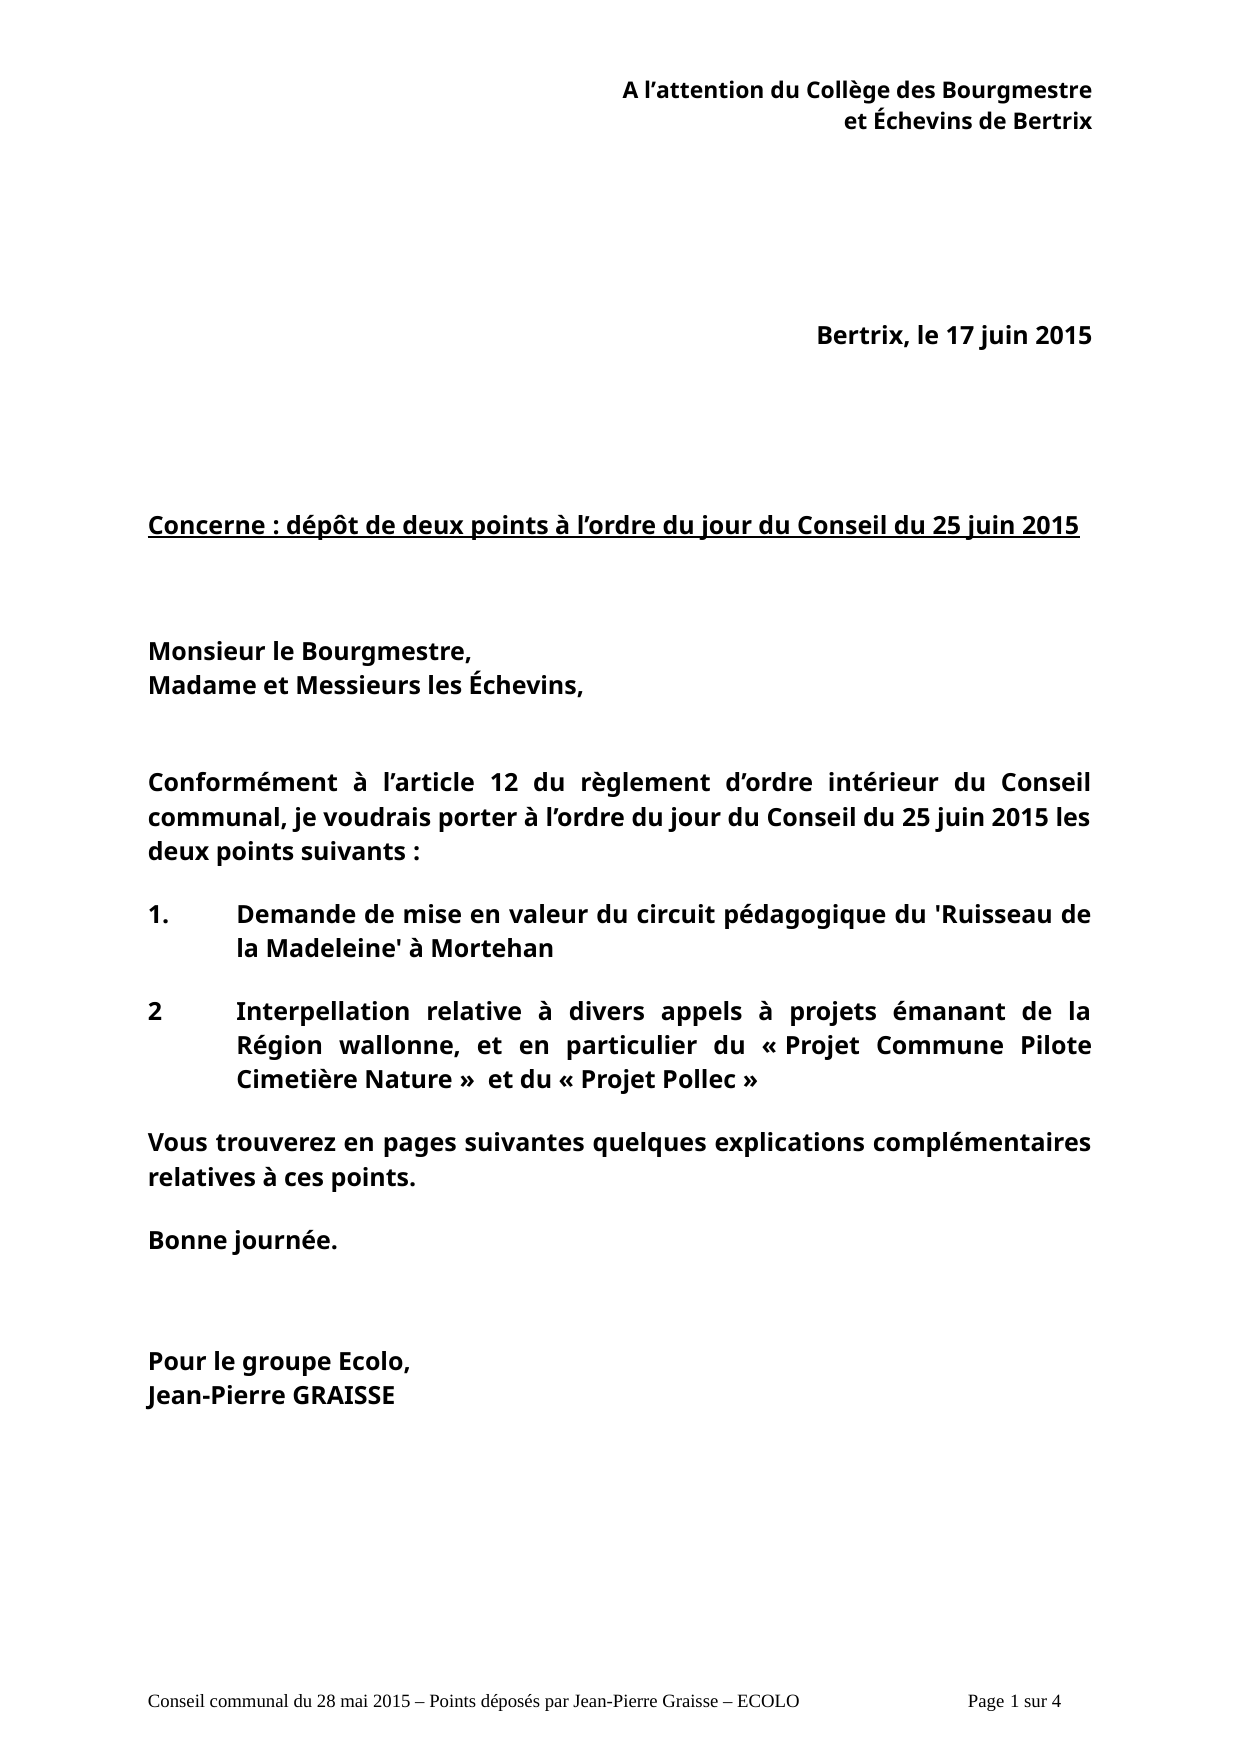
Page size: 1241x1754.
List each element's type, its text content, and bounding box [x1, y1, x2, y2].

text et Échevins de Bertrix [148, 105, 1092, 136]
text Pour le groupe Ecolo, Jean-Pierre GRAISSE [148, 1343, 1092, 1412]
text Vous trouverez en pages suivantes quelques explications complémentaires relatives à ces points. [148, 1125, 1092, 1193]
text A l’attention du Collège des Bourgmestre [148, 74, 1092, 105]
text Bonne journée. [148, 1222, 1092, 1256]
text 2 Interpellation relative à divers appels à projets émanant de la Région wallonne, et en particulier du « Projet Commune Pilote Cimetière Nature » et du « Projet Pollec » [148, 994, 1092, 1096]
text Concerne : dépôt de deux points à l’ordre du jour du Conseil du 25 juin 2015 [148, 507, 1092, 541]
text Monsieur le Bourgmestre, Madame et Messieurs les Échevins, [148, 634, 1092, 702]
text Bertrix, le 17 juin 2015 [148, 286, 1092, 352]
text 1. Demande de mise en valeur du circuit pédagogique du 'Ruisseau de la Madeleine' à Mortehan [148, 896, 1092, 964]
text Conformément à l’article 12 du règlement d’ordre intérieur du Conseil communal, je voudrais porter à l’ordre du jour du Conseil du 25 juin 2015 les deux points suivants : [148, 731, 1092, 867]
